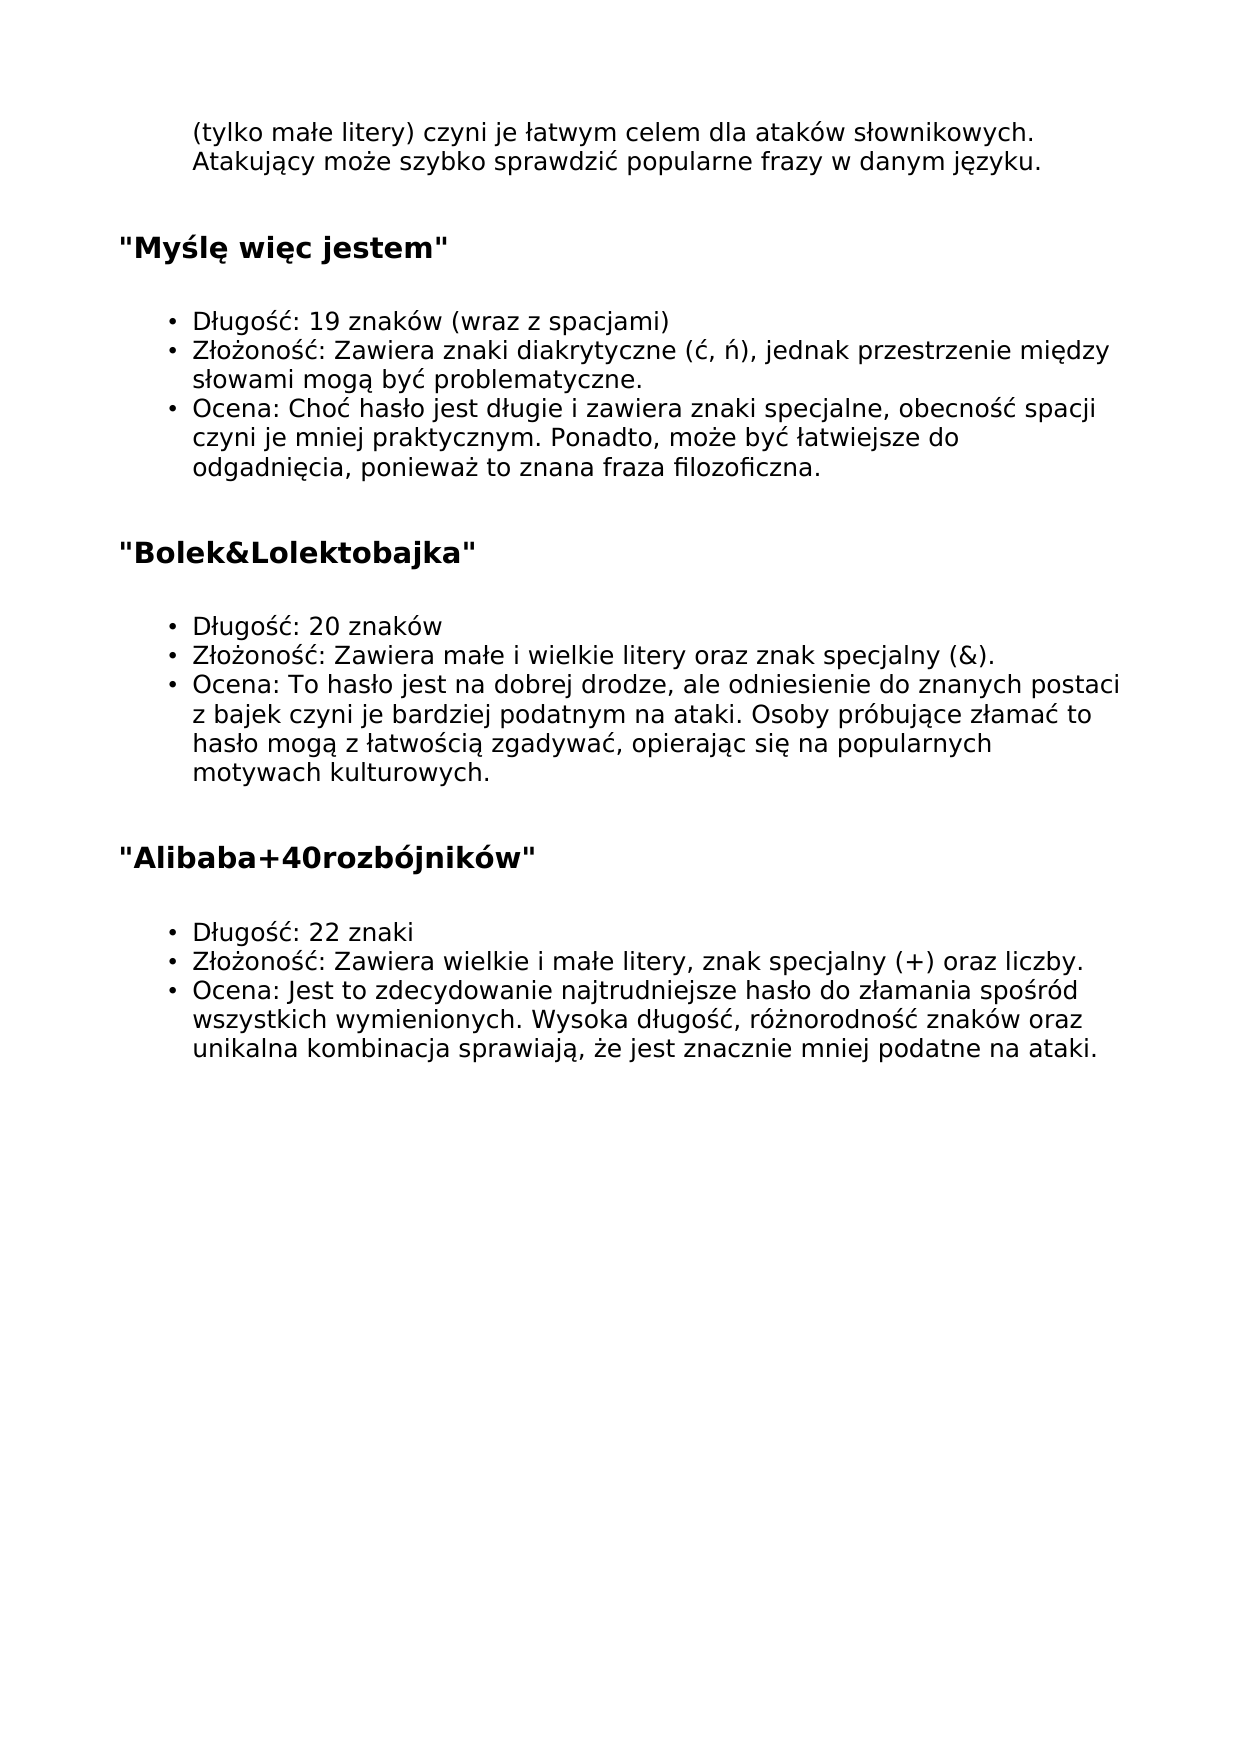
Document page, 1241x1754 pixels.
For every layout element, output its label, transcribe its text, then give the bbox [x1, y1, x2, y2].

list Długość: 22 znaki [177, 918, 1122, 947]
list Długość: 19 znaków (wraz z spacjami) [177, 307, 1122, 336]
subtitle "Myślę więc jestem" [118, 231, 1122, 265]
list (tylko małe litery) czyni je łatwym celem dla ataków słownikowych. Atakujący może szybko sprawdzić popularne frazy w danym języku. [177, 118, 1122, 176]
list Złożoność: Zawiera znaki diakrytyczne (ć, ń), jednak przestrzenie między słowami mogą być problematyczne. [177, 336, 1122, 394]
list Złożoność: Zawiera wielkie i małe litery, znak specjalny (+) oraz liczby. [177, 947, 1122, 976]
list Ocena: Choć hasło jest długie i zawiera znaki specjalne, obecność spacji czyni je mniej praktycznym. Ponadto, może być łatwiejsze do odgadnięcia, ponieważ to znana fraza filozoficzna. [177, 394, 1122, 482]
subtitle "Alibaba+40rozbójników" [118, 842, 1122, 876]
list Długość: 20 znaków [177, 612, 1122, 641]
list Ocena: Jest to zdecydowanie najtrudniejsze hasło do złamania spośród wszystkich wymienionych. Wysoka długość, różnorodność znaków oraz unikalna kombinacja sprawiają, że jest znacznie mniej podatne na ataki. [177, 976, 1122, 1063]
list Ocena: To hasło jest na dobrej drodze, ale odniesienie do znanych postaci z bajek czyni je bardziej podatnym na ataki. Osoby próbujące złamać to hasło mogą z łatwością zgadywać, opierając się na popularnych motywach kulturowych. [177, 671, 1122, 787]
subtitle "Bolek&Lolektobajka" [118, 536, 1122, 570]
list Złożoność: Zawiera małe i wielkie litery oraz znak specjalny (&). [177, 641, 1122, 671]
